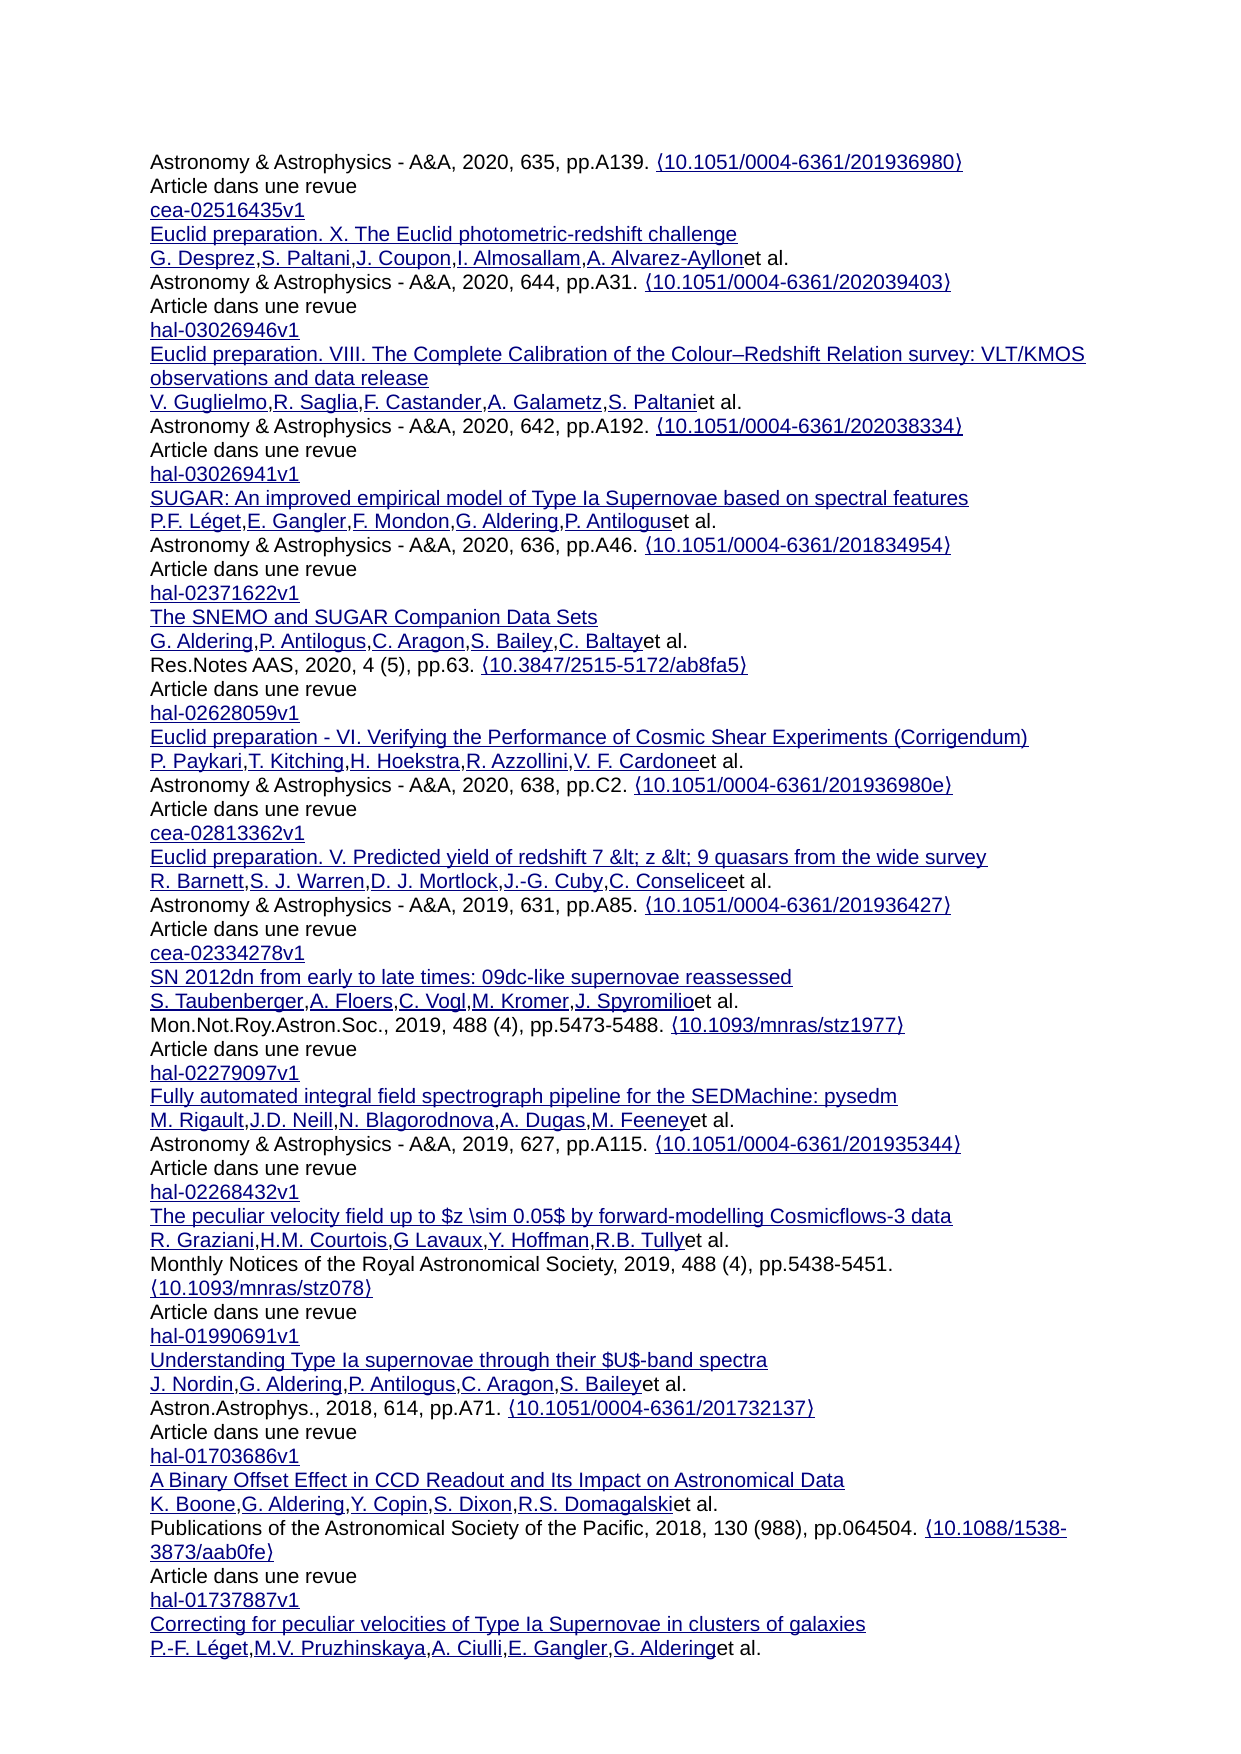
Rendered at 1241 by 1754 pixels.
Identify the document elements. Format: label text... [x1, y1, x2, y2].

table_cell Euclid preparation. V. Predicted yield of redshift 7 &lt; z &lt; 9 quasars from the wide survey R. Barnett,S. J. Warren,D. J. Mortlock,J.-G. Cuby,C. Conseliceet al. Astronomy & Astrophysics - A&A, 2019, 631, pp.A85. ⟨10.1051/0004-6361/201936427⟩ Article dans une revue cea-02334278v1 [150, 845, 1090, 964]
table_cell Euclid preparation - VI. Verifying the Performance of Cosmic Shear Experiments (Corrigendum) P. Paykari,T. Kitching,H. Hoekstra,R. Azzollini,V. F. Cardoneet al. Astronomy & Astrophysics - A&A, 2020, 638, pp.C2. ⟨10.1051/0004-6361/201936980e⟩ Article dans une revue cea-02813362v1 [150, 725, 1090, 845]
table_cell Astronomy & Astrophysics - A&A, 2020, 635, pp.A139. ⟨10.1051/0004-6361/201936980⟩ Article dans une revue cea-02516435v1 [150, 150, 1090, 222]
table_cell Understanding Type Ia supernovae through their $U$-band spectra J. Nordin,G. Aldering,P. Antilogus,C. Aragon,S. Baileyet al. Astron.Astrophys., 2018, 614, pp.A71. ⟨10.1051/0004-6361/201732137⟩ Article dans une revue hal-01703686v1 [150, 1348, 1090, 1468]
table_cell Correcting for peculiar velocities of Type Ia Supernovae in clusters of galaxies P.-F. Léget,M.V. Pruzhinskaya,A. Ciulli,E. Gangler,G. Alderinget al. [150, 1611, 1090, 1659]
table_cell The peculiar velocity field up to $z \sim 0.05$ by forward-modelling Cosmicflows-3 data R. Graziani,H.M. Courtois,G Lavaux,Y. Hoffman,R.B. Tullyet al. Monthly Notices of the Royal Astronomical Society, 2019, 488 (4), pp.5438-5451. ⟨10.1093/mnras/stz078⟩ Article dans une revue hal-01990691v1 [150, 1204, 1090, 1348]
table_cell Fully automated integral field spectrograph pipeline for the SEDMachine: pysedm M. Rigault,J.D. Neill,N. Blagorodnova,A. Dugas,M. Feeneyet al. Astronomy & Astrophysics - A&A, 2019, 627, pp.A115. ⟨10.1051/0004-6361/201935344⟩ Article dans une revue hal-02268432v1 [150, 1084, 1090, 1204]
table_cell A Binary Offset Effect in CCD Readout and Its Impact on Astronomical Data K. Boone,G. Aldering,Y. Copin,S. Dixon,R.S. Domagalskiet al. Publications of the Astronomical Society of the Pacific, 2018, 130 (988), pp.064504. ⟨10.1088/1538-3873/aab0fe⟩ Article dans une revue hal-01737887v1 [150, 1468, 1090, 1611]
table_cell SN 2012dn from early to late times: 09dc-like supernovae reassessed S. Taubenberger,A. Floers,C. Vogl,M. Kromer,J. Spyromilioet al. Mon.Not.Roy.Astron.Soc., 2019, 488 (4), pp.5473-5488. ⟨10.1093/mnras/stz1977⟩ Article dans une revue hal-02279097v1 [150, 965, 1090, 1084]
table_cell Euclid preparation. VIII. The Complete Calibration of the Colour–Redshift Relation survey: VLT/KMOS observations and data release V. Guglielmo,R. Saglia,F. Castander,A. Galametz,S. Paltaniet al. Astronomy & Astrophysics - A&A, 2020, 642, pp.A192. ⟨10.1051/0004-6361/202038334⟩ Article dans une revue hal-03026941v1 [150, 342, 1090, 485]
table_cell The SNEMO and SUGAR Companion Data Sets G. Aldering,P. Antilogus,C. Aragon,S. Bailey,C. Baltayet al. Res.Notes AAS, 2020, 4 (5), pp.63. ⟨10.3847/2515-5172/ab8fa5⟩ Article dans une revue hal-02628059v1 [150, 605, 1090, 725]
table_cell SUGAR: An improved empirical model of Type Ia Supernovae based on spectral features P.F. Léget,E. Gangler,F. Mondon,G. Aldering,P. Antiloguset al. Astronomy & Astrophysics - A&A, 2020, 636, pp.A46. ⟨10.1051/0004-6361/201834954⟩ Article dans une revue hal-02371622v1 [150, 485, 1090, 605]
table_cell Euclid preparation. X. The Euclid photometric-redshift challenge G. Desprez,S. Paltani,J. Coupon,I. Almosallam,A. Alvarez-Ayllonet al. Astronomy & Astrophysics - A&A, 2020, 644, pp.A31. ⟨10.1051/0004-6361/202039403⟩ Article dans une revue hal-03026946v1 [150, 222, 1090, 342]
